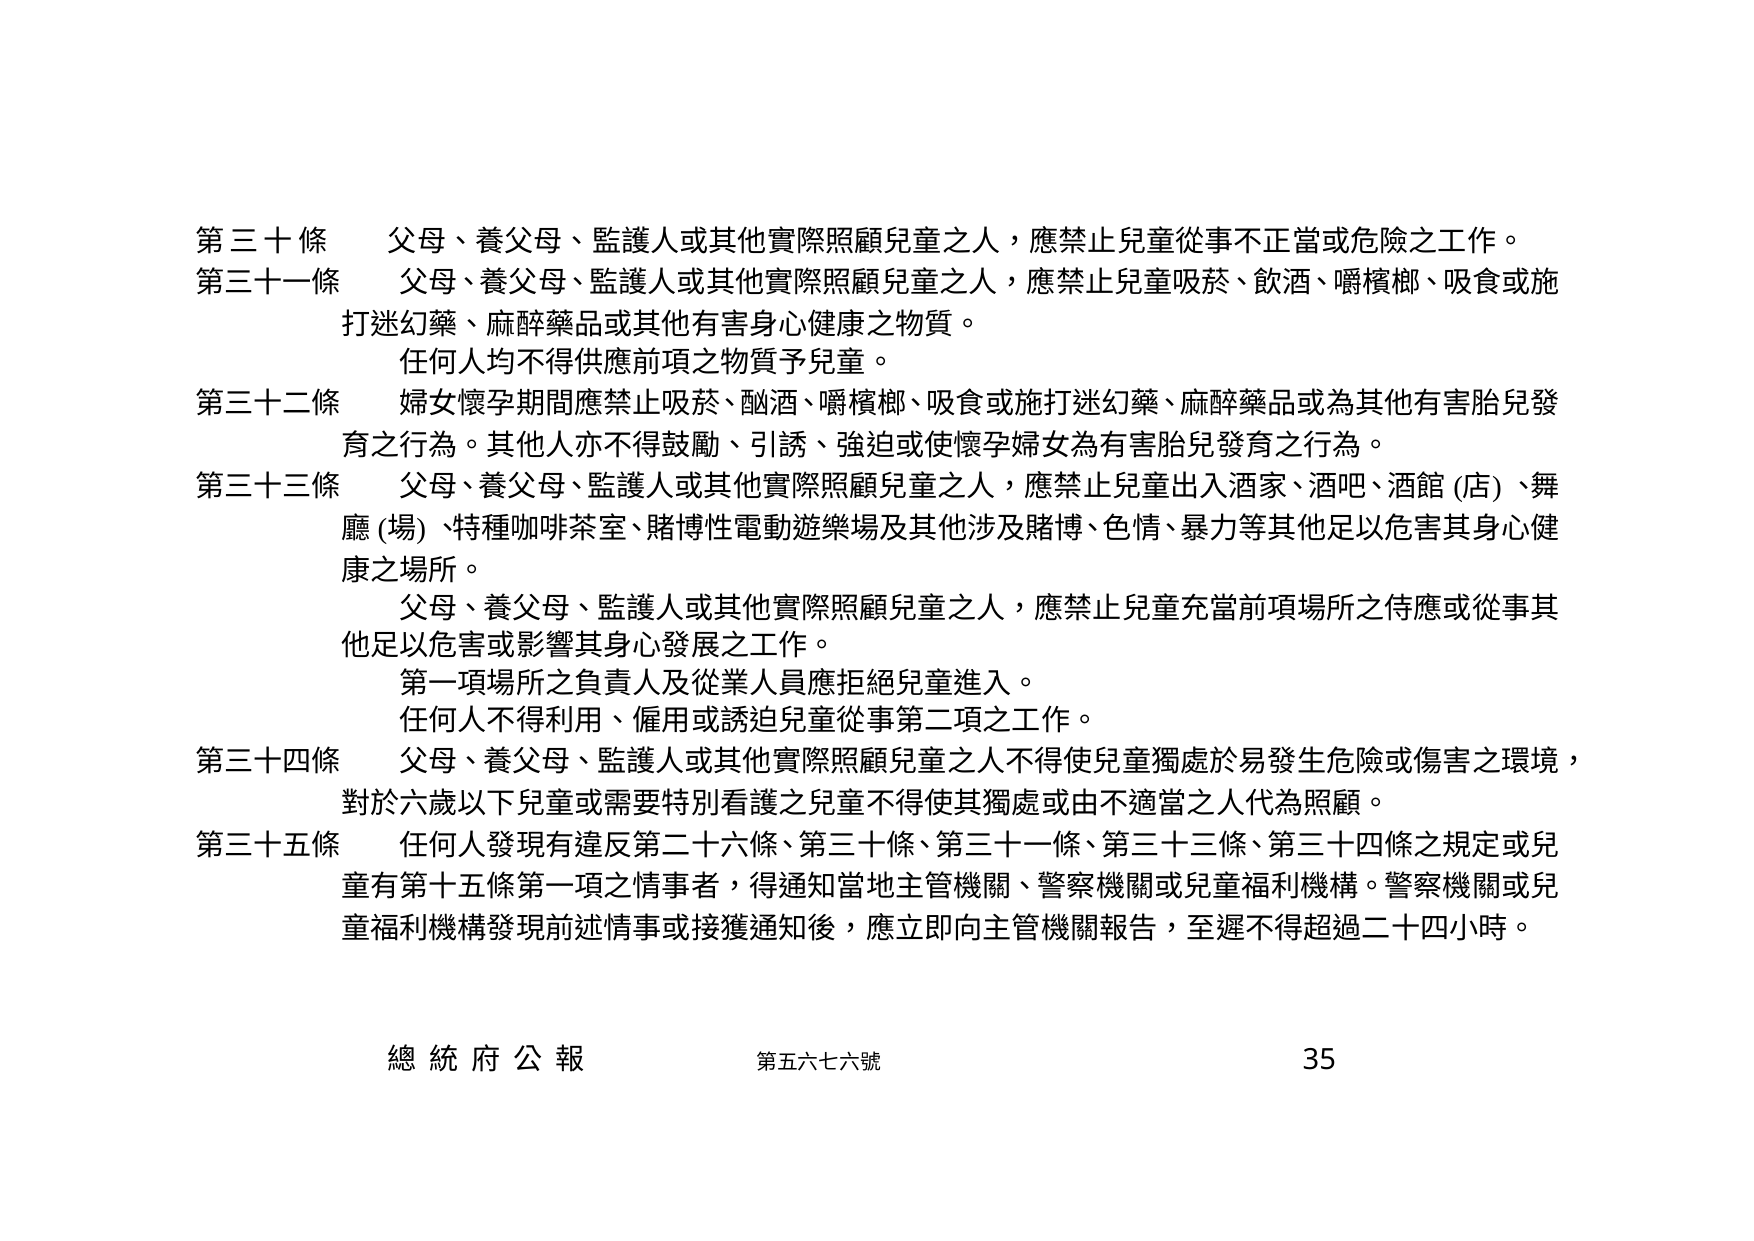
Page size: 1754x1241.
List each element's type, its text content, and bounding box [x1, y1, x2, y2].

text 第三十二條 婦女懷孕期間應禁止吸菸、酗酒、嚼檳榔、吸食或施打迷幻藥、麻醉藥品或為其他有害胎兒發育之行為。其他人亦不得鼓勵、引誘、強迫或使懷孕婦女為有害胎兒發育之行為。 [195, 380, 1559, 463]
text 任何人均不得供應前項之物質予兒童。 [341, 342, 1559, 380]
text 第三十條 父母、養父母、監護人或其他實際照顧兒童之人，應禁止兒童從事不正當或危險之工作。 [195, 222, 1559, 259]
text 第三十五條 任何人發現有違反第二十六條、第三十條、第三十一條、第三十三條、第三十四條之規定或兒童有第十五條第一項之情事者，得通知當地主管機關、警察機關或兒童福利機構。警察機關或兒童福利機構發現前述情事或接獲通知後，應立即向主管機關報告，至遲不得超過二十四小時。 [195, 822, 1559, 947]
text 第三十四條 父母、養父母、監護人或其他實際照顧兒童之人不得使兒童獨處於易發生危險或傷害之環境，對於六歲以下兒童或需要特別看護之兒童不得使其獨處或由不適當之人代為照顧。 [195, 738, 1559, 822]
text 第三十一條 父母、養父母、監護人或其他實際照顧兒童之人，應禁止兒童吸菸、飲酒、嚼檳榔、吸食或施打迷幻藥、麻醉藥品或其他有害身心健康之物質。 [195, 259, 1559, 342]
text 任何人不得利用、僱用或誘迫兒童從事第二項之工作。 [341, 701, 1559, 738]
text 第三十三條 父母、養父母、監護人或其他實際照顧兒童之人，應禁止兒童出入酒家、酒吧、酒館 (店) 、舞廳 (場) 、特種咖啡茶室、賭博性電動遊樂場及其他涉及賭博、色情、暴力等其他足以危害其身心健康之場所。 [195, 463, 1559, 588]
text 第一項場所之負責人及從業人員應拒絕兒童進入。 [341, 663, 1559, 701]
text 父母、養父母、監護人或其他實際照顧兒童之人，應禁止兒童充當前項場所之侍應或從事其他足以危害或影響其身心發展之工作。 [341, 588, 1559, 663]
